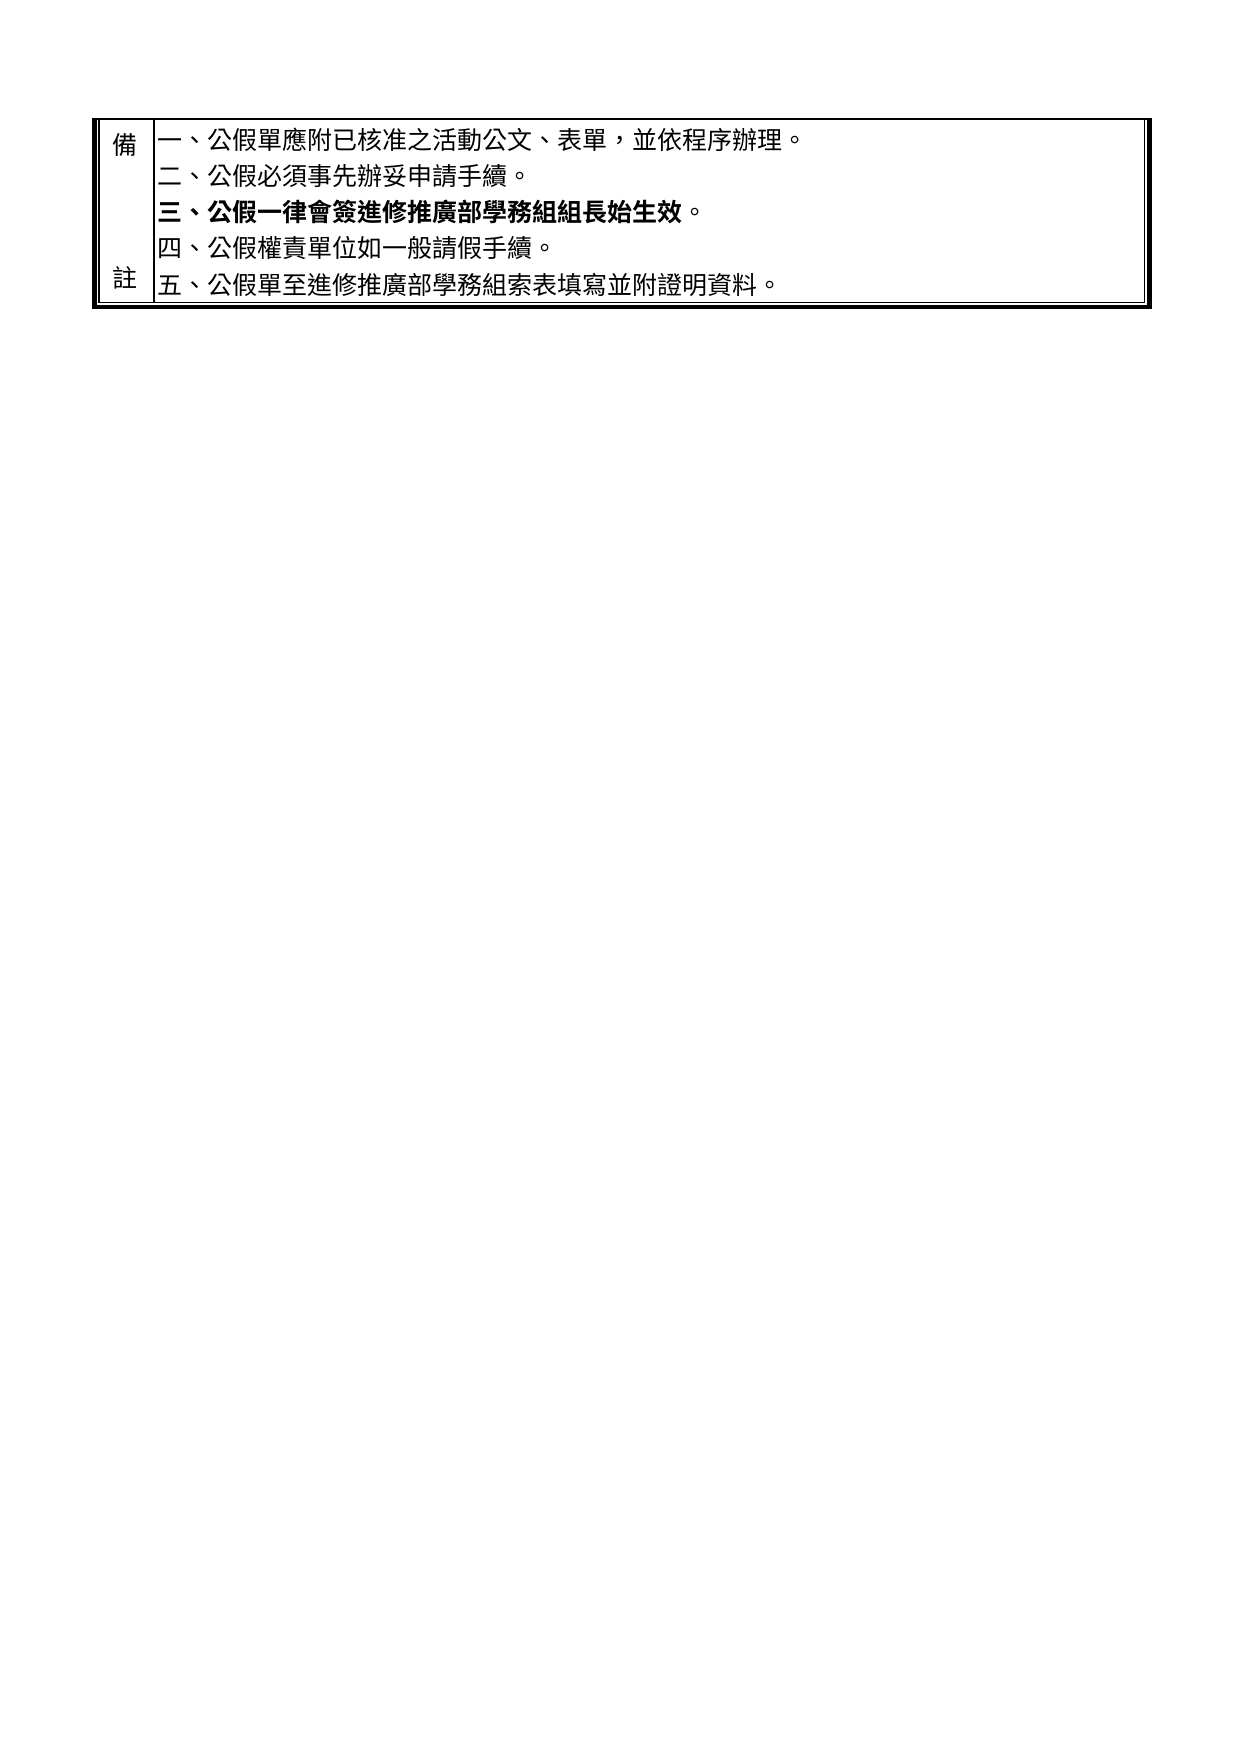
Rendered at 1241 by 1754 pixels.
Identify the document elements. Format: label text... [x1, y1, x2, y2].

table_cell 備註 [100, 120, 153, 301]
table_cell 一、公假單應附已核准之活動公文、表單，並依程序辦理。 二、公假必須事先辦妥申請手續。 三、公假一律會簽進修推廣部學務組組長始生效。 四、公假權責單位如一般請假手續。 五、公假單至進修推廣部學務組索表填寫並附證明資料。 [155, 120, 1144, 301]
